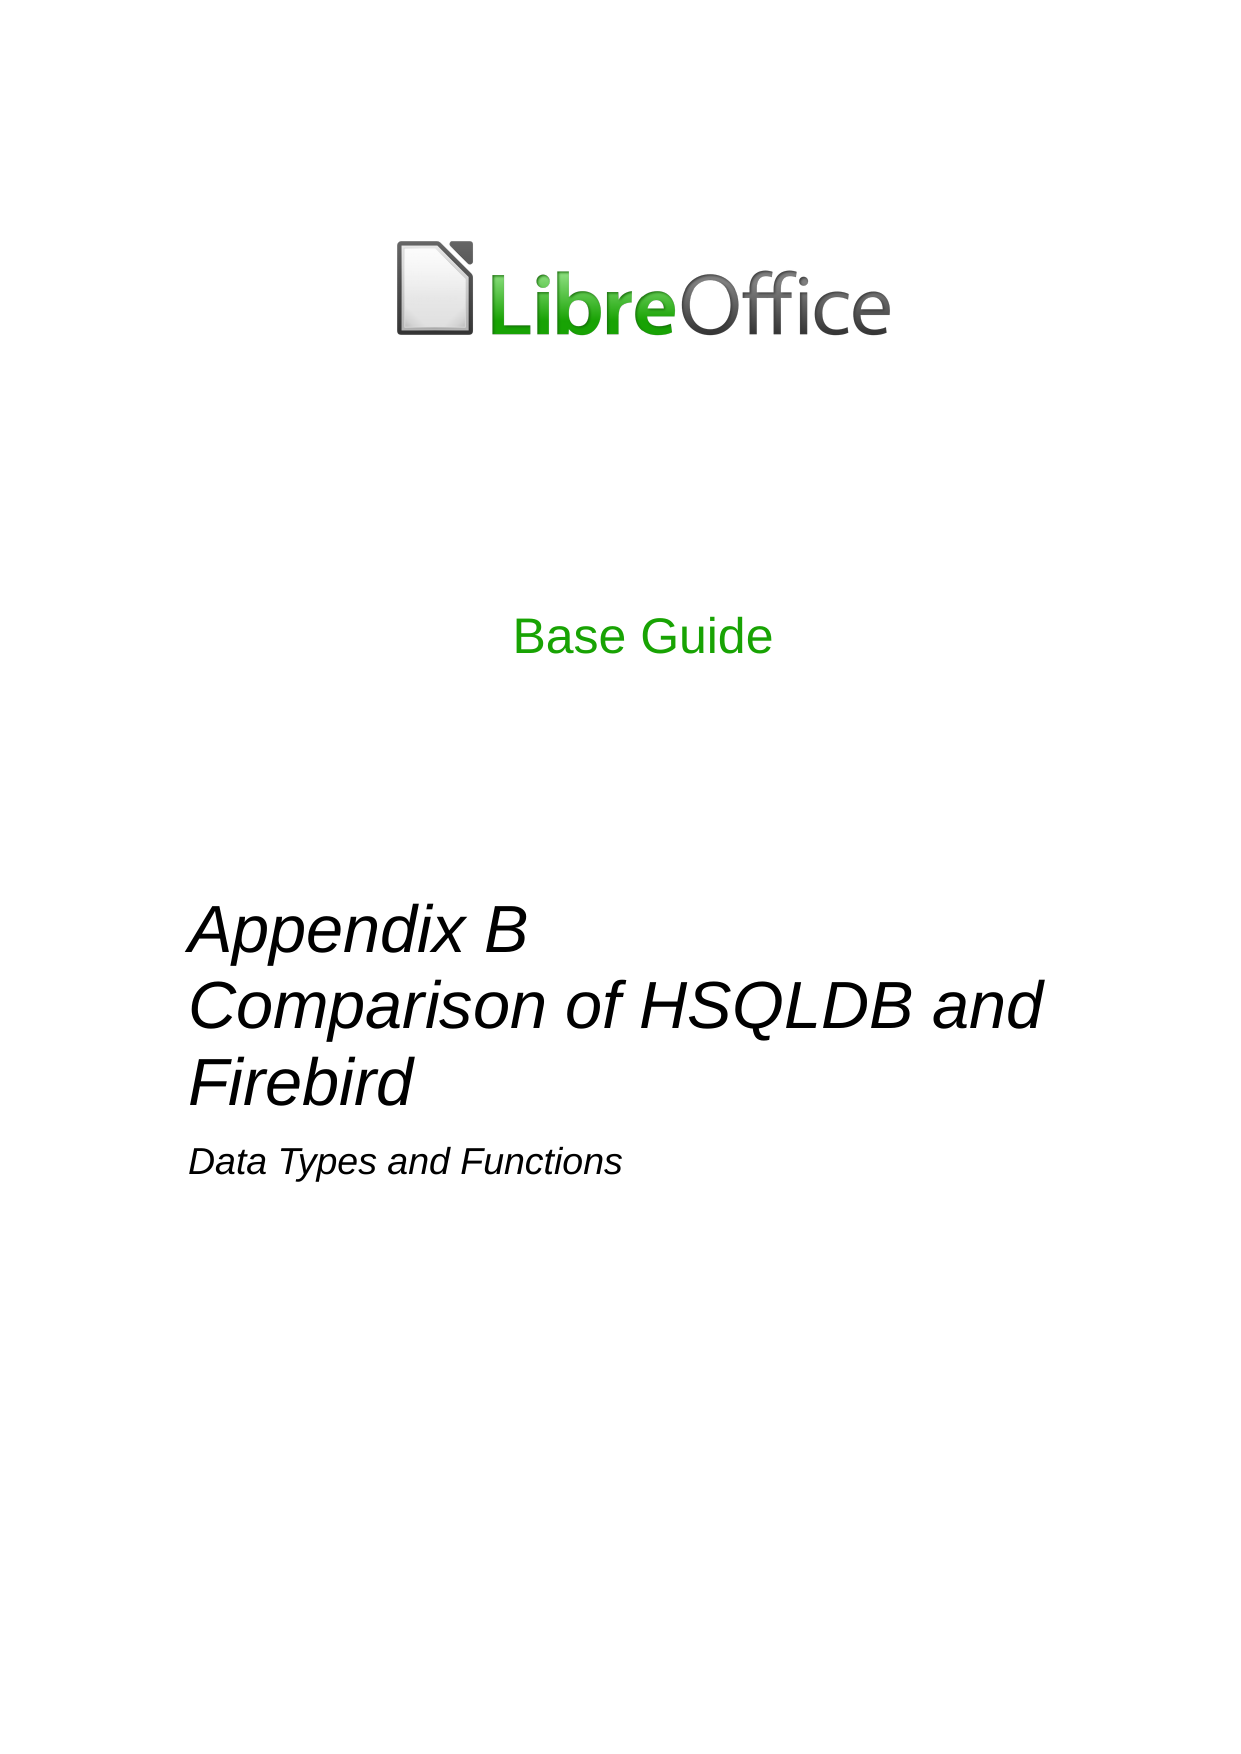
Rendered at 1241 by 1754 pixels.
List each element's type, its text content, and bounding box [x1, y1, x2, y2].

subtitle Data Types and Functions [188, 1139, 1098, 1182]
picture [392, 236, 893, 342]
title Appendix B Comparison of HSQLDB and Firebird [188, 889, 1098, 1119]
text Base Guide [188, 607, 1098, 664]
